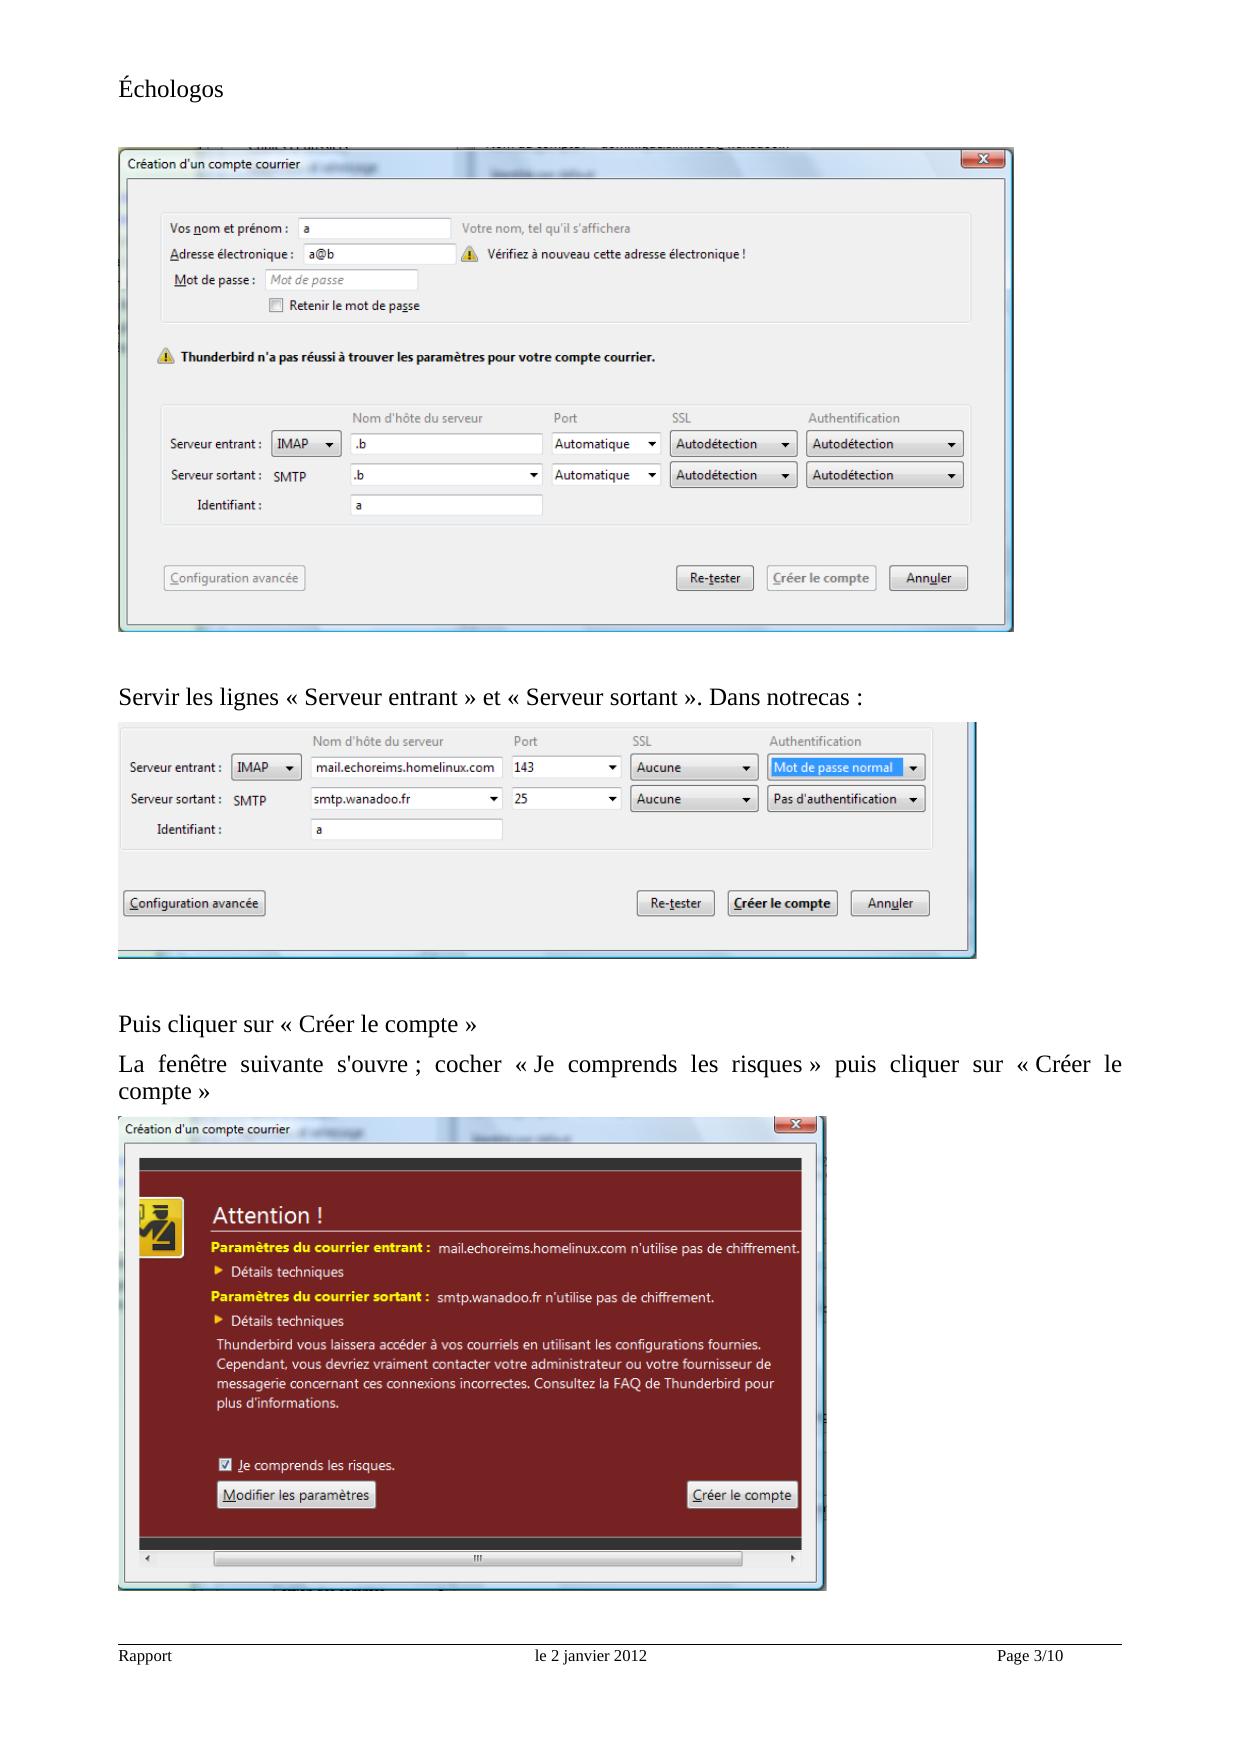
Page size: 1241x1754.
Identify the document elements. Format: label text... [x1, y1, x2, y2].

text Servir les lignes « Serveur entrant » et « Serveur sortant ». Dans notrecas : [118, 683, 1122, 711]
text La fenêtre suivante s'ouvre ; cocher « Je comprends les risques » puis cliquer sur « Créer le compte » [118, 1050, 1122, 1105]
text Puis cliquer sur « Créer le compte » [118, 1010, 1122, 1038]
